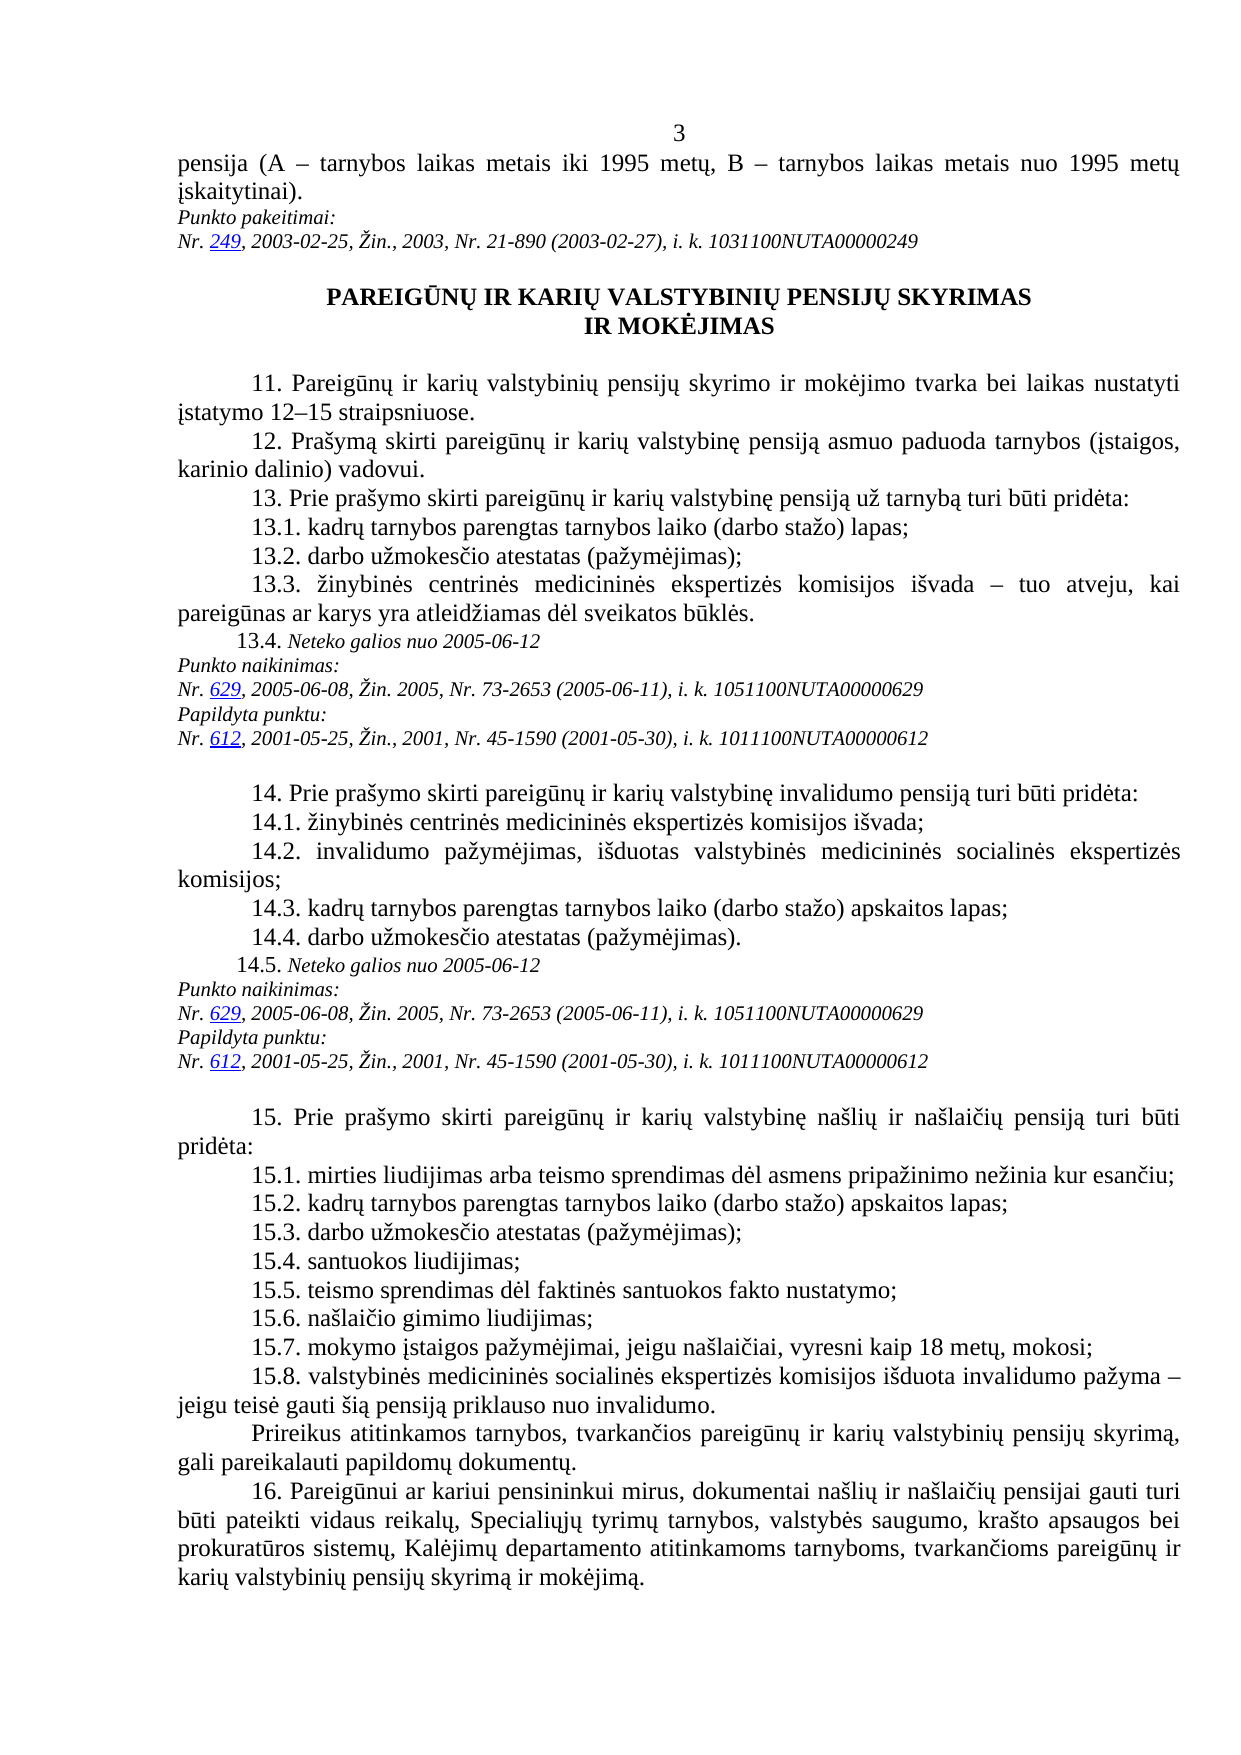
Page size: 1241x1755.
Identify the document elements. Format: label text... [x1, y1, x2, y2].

text Nr. 249, 2003-02-25, Žin., 2003, Nr. 21-890 (2003-02-27), i. k. 1031100NUTA00000249 [177, 229, 1181, 253]
text Nr. 612, 2001-05-25, Žin., 2001, Nr. 45-1590 (2001-05-30), i. k. 1011100NUTA00000612 [177, 726, 1181, 749]
text 14.2. invalidumo pažymėjimas, išduotas valstybinės medicininės socialinės ekspertizės komisijos; [177, 836, 1181, 893]
text ir mokėjimas [177, 311, 1181, 339]
text Nr. 612, 2001-05-25, Žin., 2001, Nr. 45-1590 (2001-05-30), i. k. 1011100NUTA00000612 [177, 1049, 1181, 1073]
text 15.7. mokymo įstaigos pažymėjimai, jeigu našlaičiai, vyresni kaip 18 metų, mokosi; [177, 1332, 1181, 1361]
text Pareigūnų ir karių valstybinių pensijų skyrimas [177, 282, 1181, 311]
text 13.4. Neteko galios nuo 2005-06-12 [177, 627, 1181, 653]
text 14.3. kadrų tarnybos parengtas tarnybos laiko (darbo stažo) apskaitos lapas; [177, 893, 1181, 922]
text Prireikus atitinkamos tarnybos, tvarkančios pareigūnų ir karių valstybinių pensijų skyrimą, gali pareikalauti papildomų dokumentų. [177, 1418, 1181, 1476]
text Nr. 629, 2005-06-08, Žin. 2005, Nr. 73-2653 (2005-06-11), i. k. 1051100NUTA00000629 [177, 677, 1181, 701]
text 15.2. kadrų tarnybos parengtas tarnybos laiko (darbo stažo) apskaitos lapas; [177, 1188, 1181, 1217]
text 11. Pareigūnų ir karių valstybinių pensijų skyrimo ir mokėjimo tvarka bei laikas nustatyti įstatymo 12–15 straipsniuose. [177, 368, 1181, 426]
text 13.3. žinybinės centrinės medicininės ekspertizės komisijos išvada – tuo atveju, kai pareigūnas ar karys yra atleidžiamas dėl sveikatos būklės. [177, 569, 1181, 627]
text 15.4. santuokos liudijimas; [177, 1246, 1181, 1275]
text Papildyta punktu: [177, 701, 1181, 726]
text 15.1. mirties liudijimas arba teismo sprendimas dėl asmens pripažinimo nežinia kur esančiu; [177, 1160, 1181, 1188]
text 14.5. Neteko galios nuo 2005-06-12 [177, 951, 1181, 977]
text 14.4. darbo užmokesčio atestatas (pažymėjimas). [177, 922, 1181, 951]
text 12. Prašymą skirti pareigūnų ir karių valstybinę pensiją asmuo paduoda tarnybos (įstaigos, karinio dalinio) vadovui. [177, 426, 1181, 483]
text 16. Pareigūnui ar kariui pensininkui mirus, dokumentai našlių ir našlaičių pensijai gauti turi būti pateikti vidaus reikalų, Specialiųjų tyrimų tarnybos, valstybės saugumo, krašto apsaugos bei prokuratūros sistemų, Kalėjimų departamento atitinkamoms tarnyboms, tvarkančioms pareigūnų ir karių valstybinių pensijų skyrimą ir mokėjimą. [177, 1476, 1181, 1591]
text 15.3. darbo užmokesčio atestatas (pažymėjimas); [177, 1217, 1181, 1246]
text 14. Prie prašymo skirti pareigūnų ir karių valstybinę invalidumo pensiją turi būti pridėta: [177, 778, 1181, 807]
text Nr. 629, 2005-06-08, Žin. 2005, Nr. 73-2653 (2005-06-11), i. k. 1051100NUTA00000629 [177, 1001, 1181, 1025]
text Punkto naikinimas: [177, 653, 1181, 677]
text 13.2. darbo užmokesčio atestatas (pažymėjimas); [177, 541, 1181, 569]
text 15.5. teismo sprendimas dėl faktinės santuokos fakto nustatymo; [177, 1275, 1181, 1303]
text 15.6. našlaičio gimimo liudijimas; [177, 1303, 1181, 1332]
text Pareigūnams ir kariams, atleistiems dėl sveikatos (įstatymo 3 straipsnio 1 dalies 4 punktas) ir ištarnavusiems nuo 5 iki 10 metų, mokama 2 (1,8A+B), ištarnavusiems nuo 10 iki 20 metų – , ištarnavusiems daugiau kaip 20 metų – 1,8A+B procentų darbo užmokesčio dydžio pensija (A – tarnybos laikas metais iki 1995 metų, B – tarnybos laikas metais nuo 1995 metų įskaitytinai). [177, 148, 1181, 205]
text Punkto naikinimas: [177, 977, 1181, 1001]
text 15.8. valstybinės medicininės socialinės ekspertizės komisijos išduota invalidumo pažyma – jeigu teisė gauti šią pensiją priklauso nuo invalidumo. [177, 1361, 1181, 1418]
text 13. Prie prašymo skirti pareigūnų ir karių valstybinę pensiją už tarnybą turi būti pridėta: [177, 483, 1181, 512]
text 13.1. kadrų tarnybos parengtas tarnybos laiko (darbo stažo) lapas; [177, 512, 1181, 541]
text 14.1. žinybinės centrinės medicininės ekspertizės komisijos išvada; [177, 807, 1181, 836]
text Papildyta punktu: [177, 1025, 1181, 1049]
text Punkto pakeitimai: [177, 205, 1181, 229]
text 15. Prie prašymo skirti pareigūnų ir karių valstybinę našlių ir našlaičių pensiją turi būti pridėta: [177, 1102, 1181, 1160]
